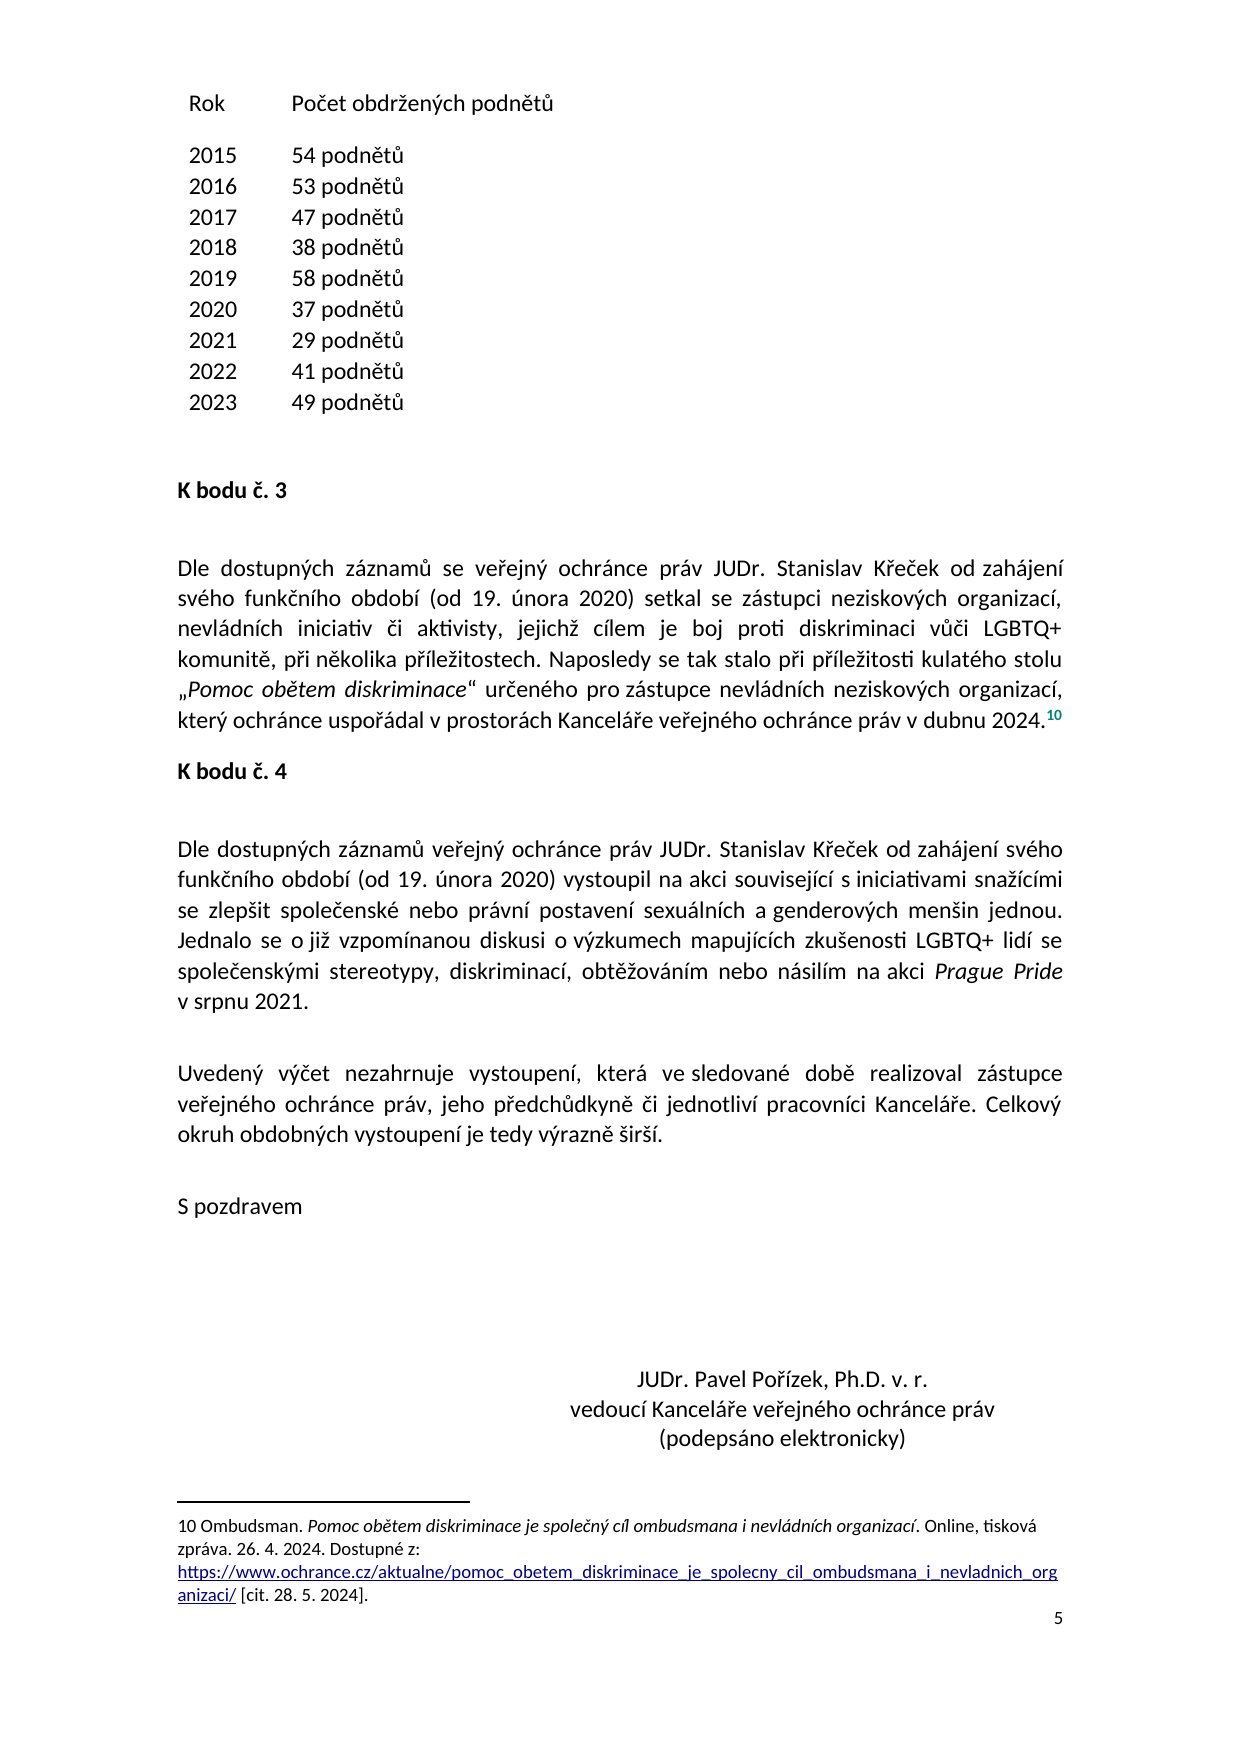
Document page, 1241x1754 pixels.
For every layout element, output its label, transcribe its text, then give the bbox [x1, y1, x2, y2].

subtitle K bodu č. 4 [177, 756, 1063, 785]
table_cell 2019 [177, 263, 280, 294]
table_cell 29 podnětů [280, 325, 575, 356]
table_cell 41 podnětů [280, 356, 575, 387]
table_cell 37 podnětů [280, 294, 575, 325]
table_cell 2020 [177, 294, 280, 325]
table_cell 2018 [177, 233, 280, 263]
subtitle K bodu č. 3 [177, 475, 1063, 504]
text Uvedený výčet nezahrnuje vystoupení, která ve sledované době realizoval zástupce veřejného ochránce práv, jeho předchůdkyně či jednotliví pracovníci Kanceláře. Celkový okruh obdobných vystoupení je tedy výrazně širší. [177, 1058, 1063, 1148]
text (podepsáno elektronicky) [502, 1423, 1063, 1452]
table_cell 2016 [177, 171, 280, 202]
table_cell 38 podnětů [280, 233, 575, 263]
text Dle dostupných záznamů veřejný ochránce práv JUDr. Stanislav Křeček od zahájení svého funkčního období (od 19. února 2020) vystoupil na akci související s iniciativami snažícími se zlepšit společenské nebo právní postavení sexuálních a genderových menšin jednou. Jednalo se o již vzpomínanou diskusi o výzkumech mapujících zkušenosti LGBTQ+ lidí se společenskými stereotypy, diskriminací, obtěžováním nebo násilím na akci Prague Pride v srpnu 2021. [177, 834, 1063, 1015]
text JUDr. Pavel Pořízek, Ph.D. v. r. [502, 1364, 1063, 1394]
table_cell 53 podnětů [280, 171, 575, 202]
table_cell 58 podnětů [280, 263, 575, 294]
table_cell 2022 [177, 356, 280, 387]
table_cell 54 podnětů [280, 140, 575, 171]
table_cell 47 podnětů [280, 202, 575, 232]
table_header Rok [177, 89, 280, 140]
table_cell 2021 [177, 325, 280, 356]
table_cell 2023 [177, 387, 280, 417]
table_cell 2017 [177, 202, 280, 232]
text S pozdravem [177, 1191, 1063, 1220]
table_header Počet obdržených podnětů [280, 89, 575, 140]
text Dle dostupných záznamů se veřejný ochránce práv JUDr. Stanislav Křeček od zahájení svého funkčního období (od 19. února 2020) setkal se zástupci neziskových organizací, nevládních iniciativ či aktivisty, jejichž cílem je boj proti diskriminaci vůči LGBTQ+ komunitě, při několika příležitostech. Naposledy se tak stalo při příležitosti kulatého stolu „Pomoc obětem diskriminace“ určeného pro zástupce nevládních neziskových organizací, který ochránce uspořádal v prostorách Kanceláře veřejného ochránce práv v dubnu 2024. [177, 553, 1063, 734]
text vedoucí Kanceláře veřejného ochránce práv [502, 1394, 1063, 1423]
text Ombudsman. Pomoc obětem diskriminace je společný cíl ombudsmana i nevládních organizací. Online, tisková zpráva. 26. 4. 2024. Dostupné z: https://www.ochrance.cz/aktualne/pomoc_obetem_diskriminace_je_spolecny_cil_ombudsmana_i_nevladnich_organizaci/ [cit. 28. 5. 2024]. [177, 1514, 1063, 1606]
table_cell 2015 [177, 140, 280, 171]
table_cell 49 podnětů [280, 387, 575, 417]
